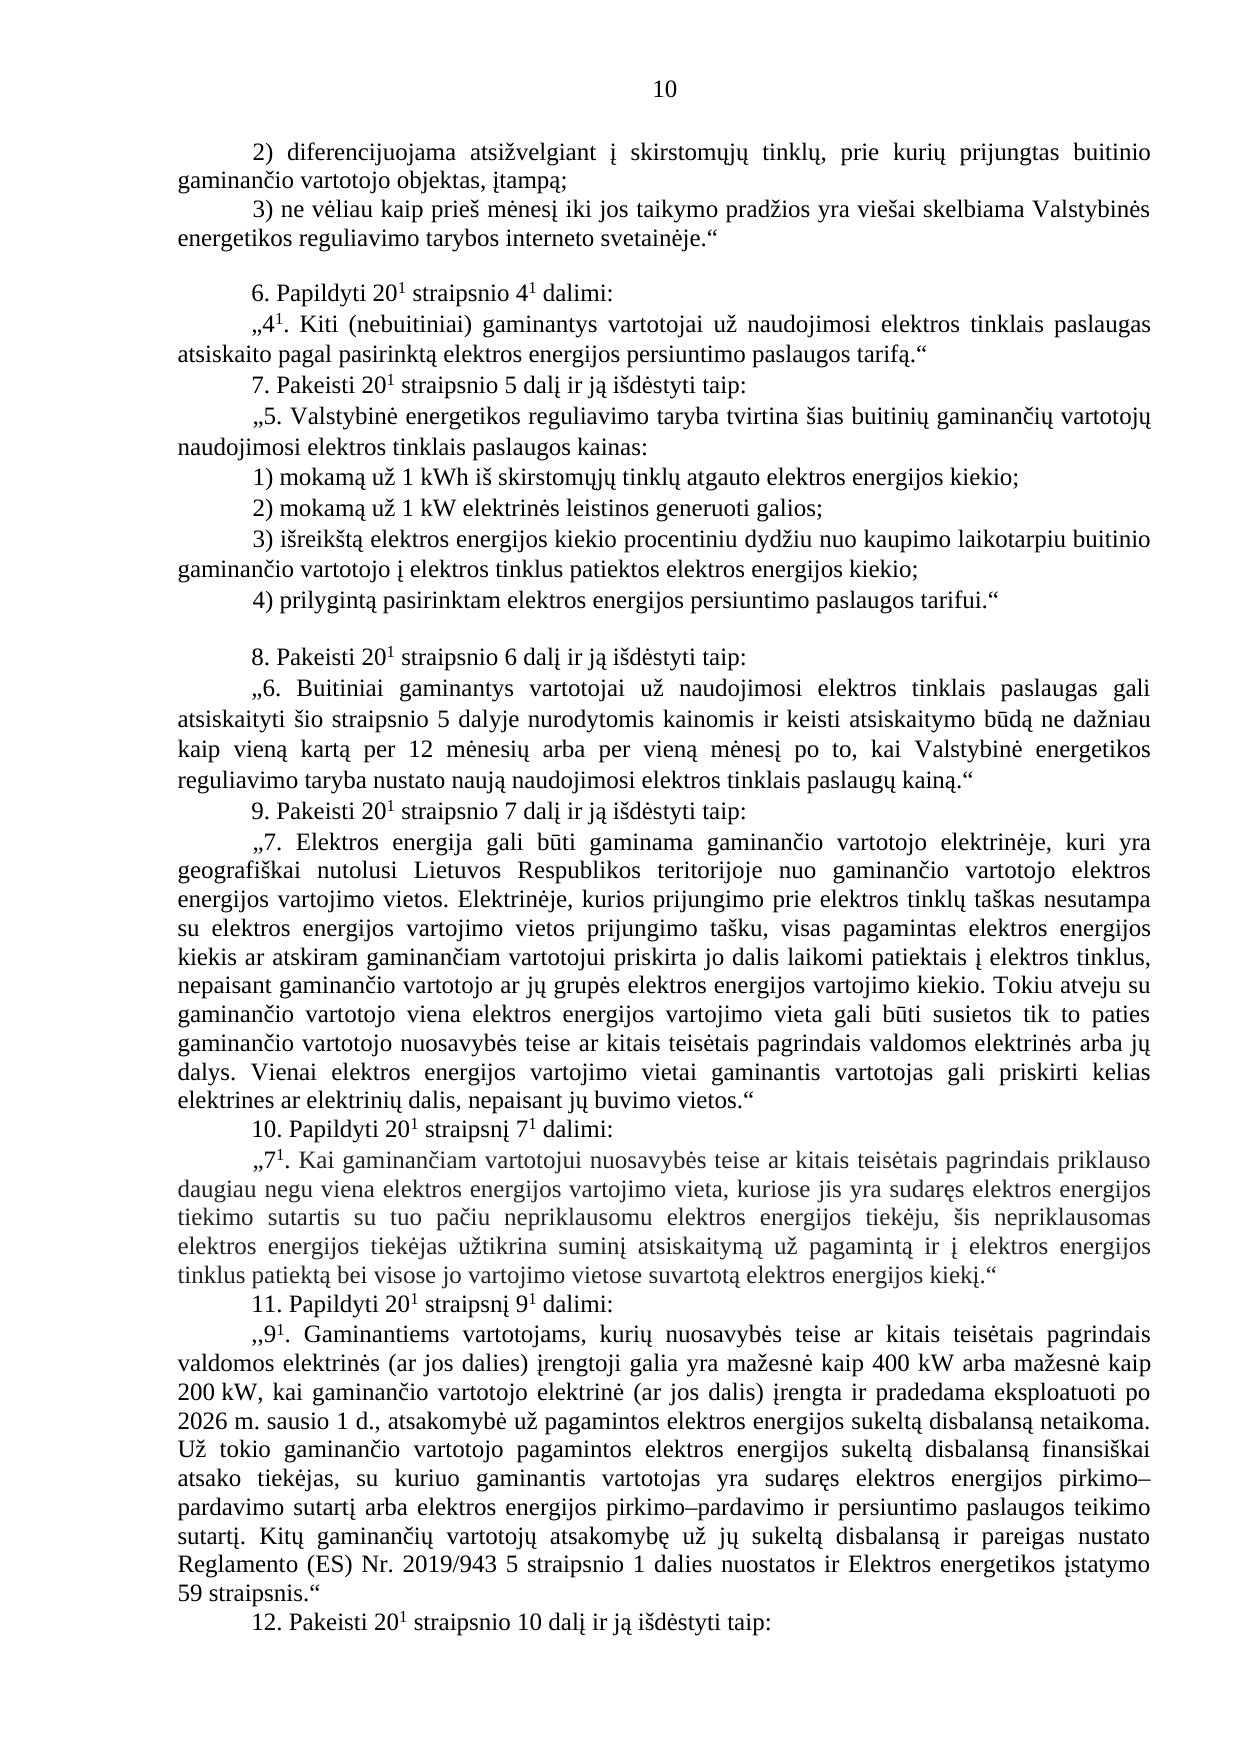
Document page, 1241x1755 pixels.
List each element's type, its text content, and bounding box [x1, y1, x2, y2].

text 10. Papildyti 201 straipsnį 71 dalimi: [177, 1114, 1152, 1143]
text 1) mokamą už 1 kWh iš skirstomųjų tinklų atgauto elektros energijos kiekio; [177, 462, 1152, 491]
text 8. Pakeisti 201 straipsnio 6 dalį ir ją išdėstyti taip: [177, 642, 1152, 671]
text „5. Valstybinė energetikos reguliavimo taryba tvirtina šias buitinių gaminančių vartotojų naudojimosi elektros tinklais paslaugos kainas: [177, 401, 1152, 460]
text „71. Kai gaminančiam vartotojui nuosavybės teise ar kitais teisėtais pagrindais priklauso daugiau negu viena elektros energijos vartojimo vieta, kuriose jis yra sudaręs elektros energijos tiekimo sutartis su tuo pačiu nepriklausomu elektros energijos tiekėju, šis nepriklausomas elektros energijos tiekėjas užtikrina suminį atsiskaitymą už pagamintą ir į elektros energijos tinklus patiektą bei visose jo vartojimo vietose suvartotą elektros energijos kiekį.“ [177, 1145, 1152, 1289]
text 4) prilygintą pasirinktam elektros energijos persiuntimo paslaugos tarifui.“ [177, 585, 1152, 614]
text 2) mokamą už 1 kW elektrinės leistinos generuoti galios; [177, 493, 1152, 522]
text „41. Kiti (nebuitiniai) gaminantys vartotojai už naudojimosi elektros tinklais paslaugas atsiskaito pagal pasirinktą elektros energijos persiuntimo paslaugos tarifą.“ [177, 309, 1152, 368]
text 11. Papildyti 201 straipsnį 91 dalimi: [177, 1289, 1152, 1317]
text 6. Papildyti 201 straipsnio 41 dalimi: [177, 278, 1152, 307]
text „7. Elektros energija gali būti gaminama gaminančio vartotojo elektrinėje, kuri yra geografiškai nutolusi Lietuvos Respublikos teritorijoje nuo gaminančio vartotojo elektros energijos vartojimo vietos. Elektrinėje, kurios prijungimo prie elektros tinklų taškas nesutampa su elektros energijos vartojimo vietos prijungimo tašku, visas pagamintas elektros energijos kiekis ar atskiram gaminančiam vartotojui priskirta jo dalis laikomi patiektais į elektros tinklus, nepaisant gaminančio vartotojo ar jų grupės elektros energijos vartojimo kiekio. Tokiu atveju su gaminančio vartotojo viena elektros energijos vartojimo vieta gali būti susietos tik to paties gaminančio vartotojo nuosavybės teise ar kitais teisėtais pagrindais valdomos elektrinės arba jų dalys. Vienai elektros energijos vartojimo vietai gaminantis vartotojas gali priskirti kelias elektrines ar elektrinių dalis, nepaisant jų buvimo vietos.“ [177, 827, 1152, 1114]
text 3) ne vėliau kaip prieš mėnesį iki jos taikymo pradžios yra viešai skelbiama Valstybinės energetikos reguliavimo tarybos interneto svetainėje.“ [177, 194, 1152, 252]
text 3) išreikštą elektros energijos kiekio procentiniu dydžiu nuo kaupimo laikotarpiu buitinio gaminančio vartotojo į elektros tinklus patiektos elektros energijos kiekio; [177, 524, 1152, 583]
text 7. Pakeisti 201 straipsnio 5 dalį ir ją išdėstyti taip: [177, 370, 1152, 399]
text 2) diferencijuojama atsižvelgiant į skirstomųjų tinklų, prie kurių prijungtas buitinio gaminančio vartotojo objektas, įtampą; [177, 137, 1152, 194]
text „6. Buitiniai gaminantys vartotojai už naudojimosi elektros tinklais paslaugas gali atsiskaityti šio straipsnio 5 dalyje nurodytomis kainomis ir keisti atsiskaitymo būdą ne dažniau kaip vieną kartą per 12 mėnesių arba per vieną mėnesį po to, kai Valstybinė energetikos reguliavimo taryba nustato naują naudojimosi elektros tinklais paslaugų kainą.“ [177, 673, 1152, 794]
text 12. Pakeisti 201 straipsnio 10 dalį ir ją išdėstyti taip: [177, 1607, 1152, 1636]
list ,,91. Gaminantiems vartotojams, kurių nuosavybės teise ar kitais teisėtais pagrindais valdomos elektrinės (ar jos dalies) įrengtoji galia yra mažesnė kaip 400 kW arba mažesnė kaip 200 kW, kai gaminančio vartotojo elektrinė (ar jos dalis) įrengta ir pradedama eksploatuoti po 2026 m. sausio 1 d., atsakomybė už pagamintos elektros energijos sukeltą disbalansą netaikoma. Už tokio gaminančio vartotojo pagamintos elektros energijos sukeltą disbalansą finansiškai atsako tiekėjas, su kuriuo gaminantis vartotojas yra sudaręs elektros energijos pirkimo–pardavimo sutartį arba elektros energijos pirkimo–pardavimo ir persiuntimo paslaugos teikimo sutartį. Kitų gaminančių vartotojų atsakomybę už jų sukeltą disbalansą ir pareigas nustato Reglamento (ES) Nr. 2019/943 5 straipsnio 1 dalies nuostatos ir Elektros energetikos įstatymo 59 straipsnis.“ [177, 1319, 1152, 1607]
text 9. Pakeisti 201 straipsnio 7 dalį ir ją išdėstyti taip: [177, 796, 1152, 825]
